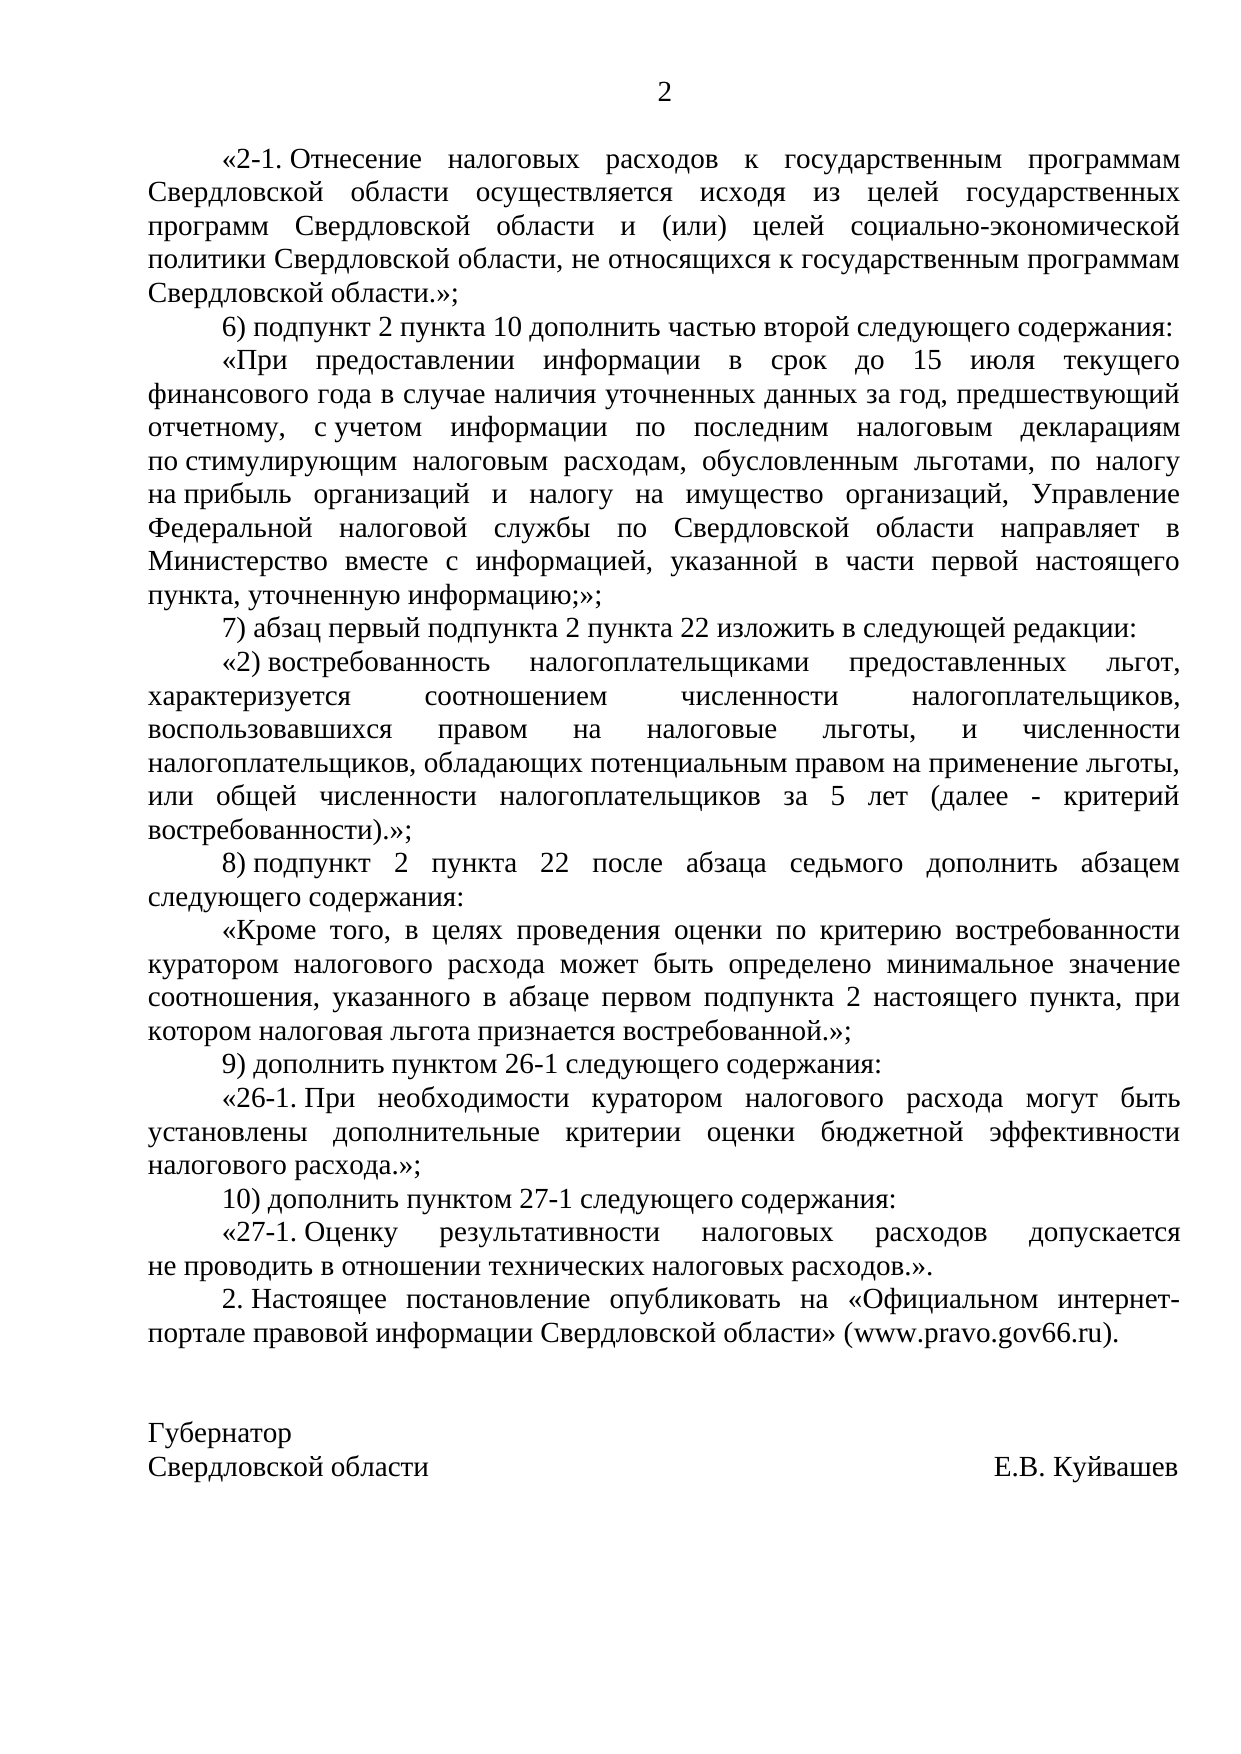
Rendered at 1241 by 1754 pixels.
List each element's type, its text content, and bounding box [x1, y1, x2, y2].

text 6) подпункт 2 пункта 10 дополнить частью второй следующего содержания: [148, 309, 1181, 342]
text «26-1. При необходимости куратором налогового расхода могут быть установлены дополнительные критерии оценки бюджетной эффективности налогового расхода.»; [148, 1080, 1181, 1181]
text 7) абзац первый подпункта 2 пункта 22 изложить в следующей редакции: [148, 611, 1181, 644]
text 8) подпункт 2 пункта 22 после абзаца седьмого дополнить абзацем следующего содержания: [148, 845, 1181, 912]
text Губернатор [148, 1416, 1181, 1449]
text «2) востребованность налогоплательщиками предоставленных льгот, характеризуется соотношением численности налогоплательщиков, воспользовавшихся правом на налоговые льготы, и численности налогоплательщиков, обладающих потенциальным правом на применение льготы, или общей численности налогоплательщиков за 5 лет (далее - критерий востребованности).»; [148, 644, 1181, 845]
text 9) дополнить пунктом 26-1 следующего содержания: [148, 1047, 1181, 1080]
text «При предоставлении информации в срок до 15 июля текущего финансового года в случае наличия уточненных данных за год, предшествующий отчетному, с учетом информации по последним налоговым декларациям по стимулирующим налоговым расходам, обусловленным льготами, по налогу на прибыль организаций и налогу на имущество организаций, Управление Федеральной налоговой службы по Свердловской области направляет в Министерство вместе с информацией, указанной в части первой настоящего пункта, уточненную информацию;»; [148, 342, 1181, 611]
text Свердловской области Е.В. Куйвашев [148, 1449, 1181, 1483]
text «Кроме того, в целях проведения оценки по критерию востребованности куратором налогового расхода может быть определено минимальное значение соотношения, указанного в абзаце первом подпункта 2 настоящего пункта, при котором налоговая льгота признается востребованной.»; [148, 912, 1181, 1047]
text «2-1. Отнесение налоговых расходов к государственным программам Свердловской области осуществляется исходя из целей государственных программ Свердловской области и (или) целей социально-экономической политики Свердловской области, не относящихся к государственным программам Свердловской области.»; [148, 141, 1181, 309]
text 10) дополнить пунктом 27-1 следующего содержания: [148, 1181, 1181, 1214]
text 2. Настоящее постановление опубликовать на «Официальном интернет-портале правовой информации Свердловской области» (www.pravo.gov66.ru). [148, 1281, 1181, 1348]
text «27-1. Оценку результативности налоговых расходов допускается не проводить в отношении технических налоговых расходов.». [148, 1214, 1181, 1281]
